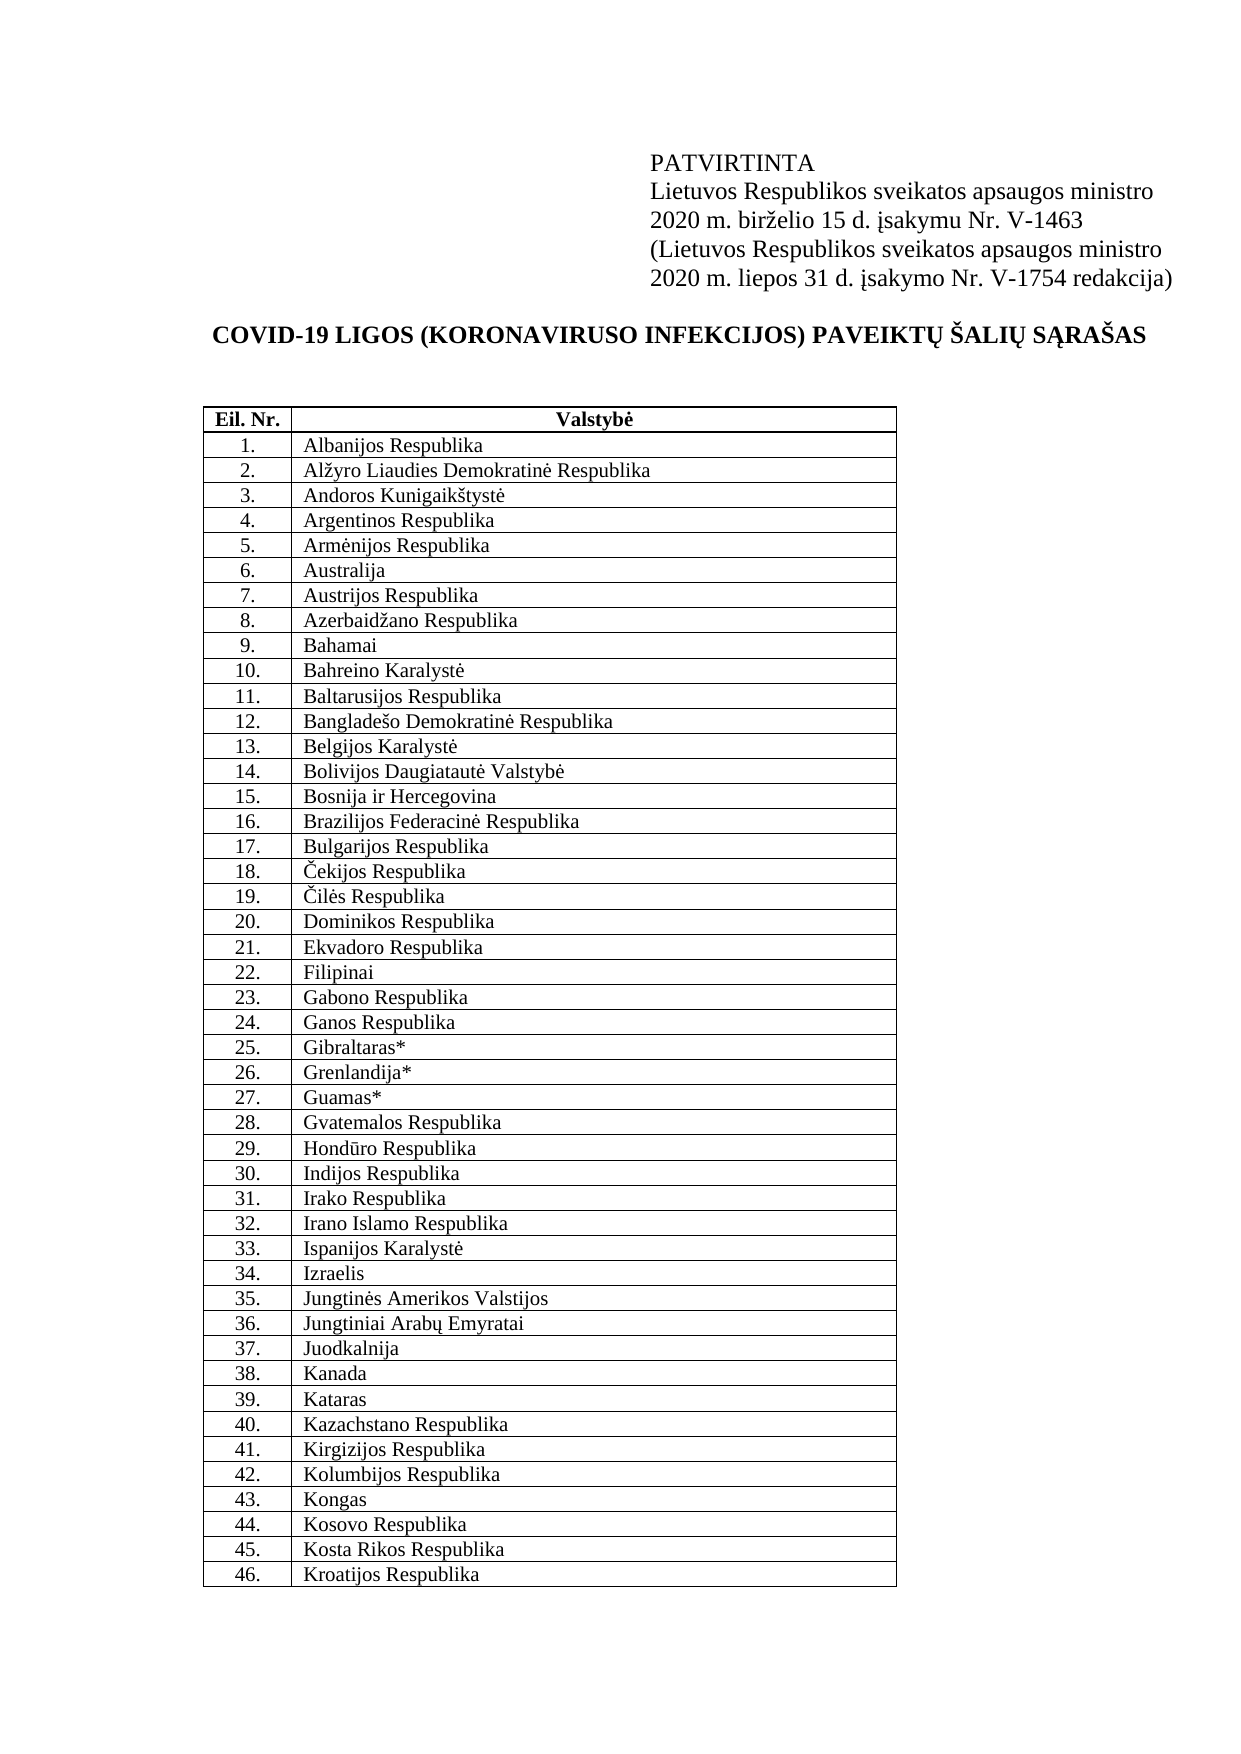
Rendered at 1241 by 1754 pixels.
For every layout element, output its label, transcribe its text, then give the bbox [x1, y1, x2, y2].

table_cell 21. [204, 935, 291, 959]
table_cell Dominikos Respublika [292, 910, 896, 933]
table_cell Irano Islamo Respublika [292, 1211, 896, 1235]
table_cell Izraelis [292, 1261, 896, 1285]
table_cell 4. [204, 508, 291, 532]
table_cell Ispanijos Karalystė [292, 1236, 896, 1260]
table_cell Brazilijos Federacinė Respublika [292, 809, 896, 833]
table_cell 26. [204, 1060, 291, 1084]
table_cell 16. [204, 809, 291, 833]
table_cell 14. [204, 759, 291, 783]
table_cell Andoros Kunigaikštystė [292, 483, 896, 507]
table_cell Guamas* [292, 1085, 896, 1109]
table_cell 9. [204, 633, 291, 657]
table_cell Albanijos Respublika [292, 433, 896, 457]
table_cell Armėnijos Respublika [292, 533, 896, 557]
table_cell Ganos Respublika [292, 1010, 896, 1034]
table_cell 33. [204, 1236, 291, 1260]
table_cell Kosovo Respublika [292, 1512, 896, 1536]
table_cell 30. [204, 1161, 291, 1184]
table_cell Irako Respublika [292, 1186, 896, 1210]
table_cell 11. [204, 684, 291, 708]
table_cell 12. [204, 709, 291, 733]
table_cell 46. [204, 1562, 291, 1586]
table_cell Kirgizijos Respublika [292, 1437, 896, 1461]
table_cell Jungtinės Amerikos Valstijos [292, 1286, 896, 1310]
table_cell Kosta Rikos Respublika [292, 1537, 896, 1561]
table_cell Bolivijos Daugiatautė Valstybė [292, 759, 896, 783]
text PATVIRTINTA [650, 148, 1181, 176]
table_cell 1. [204, 433, 291, 457]
text 2020 m. liepos 31 d. įsakymo Nr. V-1754 redakcija) [650, 263, 1181, 291]
table_cell Kanada [292, 1361, 896, 1385]
table_cell 25. [204, 1035, 291, 1059]
table_cell 23. [204, 985, 291, 1009]
table_cell Čilės Respublika [292, 884, 896, 908]
table_cell 7. [204, 583, 291, 607]
table_cell 22. [204, 960, 291, 984]
table_cell 19. [204, 884, 291, 908]
table_cell Juodkalnija [292, 1336, 896, 1360]
table_cell Belgijos Karalystė [292, 734, 896, 758]
table_cell 43. [204, 1487, 291, 1511]
table_cell Australija [292, 558, 896, 582]
table_cell 32. [204, 1211, 291, 1235]
table_cell Filipinai [292, 960, 896, 984]
table_cell 37. [204, 1336, 291, 1360]
text (Lietuvos Respublikos sveikatos apsaugos ministro [650, 234, 1181, 263]
table_header Valstybė [292, 408, 896, 431]
table_cell Baltarusijos Respublika [292, 684, 896, 708]
table_cell 36. [204, 1311, 291, 1335]
text Lietuvos Respublikos sveikatos apsaugos ministro [650, 176, 1181, 205]
table_cell Hondūro Respublika [292, 1135, 896, 1159]
table_cell 3. [204, 483, 291, 507]
table_cell Ekvadoro Respublika [292, 935, 896, 959]
table_cell Kolumbijos Respublika [292, 1462, 896, 1486]
table_cell Austrijos Respublika [292, 583, 896, 607]
table_cell 27. [204, 1085, 291, 1109]
table_cell Kroatijos Respublika [292, 1562, 896, 1586]
table_cell 13. [204, 734, 291, 758]
table_cell Gvatemalos Respublika [292, 1110, 896, 1134]
text COVID-19 ligos (koronaviruso infekcijos) paveiktų šalių sąrašas [177, 320, 1181, 349]
table_cell Indijos Respublika [292, 1161, 896, 1184]
table_cell 29. [204, 1135, 291, 1159]
table_cell 44. [204, 1512, 291, 1536]
table_cell Grenlandija* [292, 1060, 896, 1084]
table_cell 34. [204, 1261, 291, 1285]
table_cell Azerbaidžano Respublika [292, 608, 896, 632]
table_cell 38. [204, 1361, 291, 1385]
table_cell 45. [204, 1537, 291, 1561]
table_cell 8. [204, 608, 291, 632]
table_cell Argentinos Respublika [292, 508, 896, 532]
table_cell Bulgarijos Respublika [292, 834, 896, 858]
table_cell 31. [204, 1186, 291, 1210]
table_cell Gibraltaras* [292, 1035, 896, 1059]
table_cell Bahreino Karalystė [292, 659, 896, 682]
table_cell 20. [204, 910, 291, 933]
table_cell Alžyro Liaudies Demokratinė Respublika [292, 458, 896, 482]
table_cell 40. [204, 1412, 291, 1436]
table_cell 24. [204, 1010, 291, 1034]
table_cell Bahamai [292, 633, 896, 657]
table_cell Kongas [292, 1487, 896, 1511]
table_cell 28. [204, 1110, 291, 1134]
table_cell 41. [204, 1437, 291, 1461]
table_cell Bangladešo Demokratinė Respublika [292, 709, 896, 733]
table_cell 42. [204, 1462, 291, 1486]
table_cell 5. [204, 533, 291, 557]
table_cell Kazachstano Respublika [292, 1412, 896, 1436]
table_cell 17. [204, 834, 291, 858]
table_cell 10. [204, 659, 291, 682]
table_cell 39. [204, 1386, 291, 1411]
table_cell 35. [204, 1286, 291, 1310]
table_cell 18. [204, 859, 291, 883]
table_cell 6. [204, 558, 291, 582]
table_header Eil. Nr. [204, 408, 291, 431]
text 2020 m. birželio 15 d. įsakymu Nr. V-1463 [650, 205, 1181, 234]
table_cell Bosnija ir Hercegovina [292, 784, 896, 808]
table_cell 15. [204, 784, 291, 808]
table_cell Gabono Respublika [292, 985, 896, 1009]
table_cell 2. [204, 458, 291, 482]
table_cell Čekijos Respublika [292, 859, 896, 883]
table_cell Jungtiniai Arabų Emyratai [292, 1311, 896, 1335]
table_cell Kataras [292, 1386, 896, 1411]
